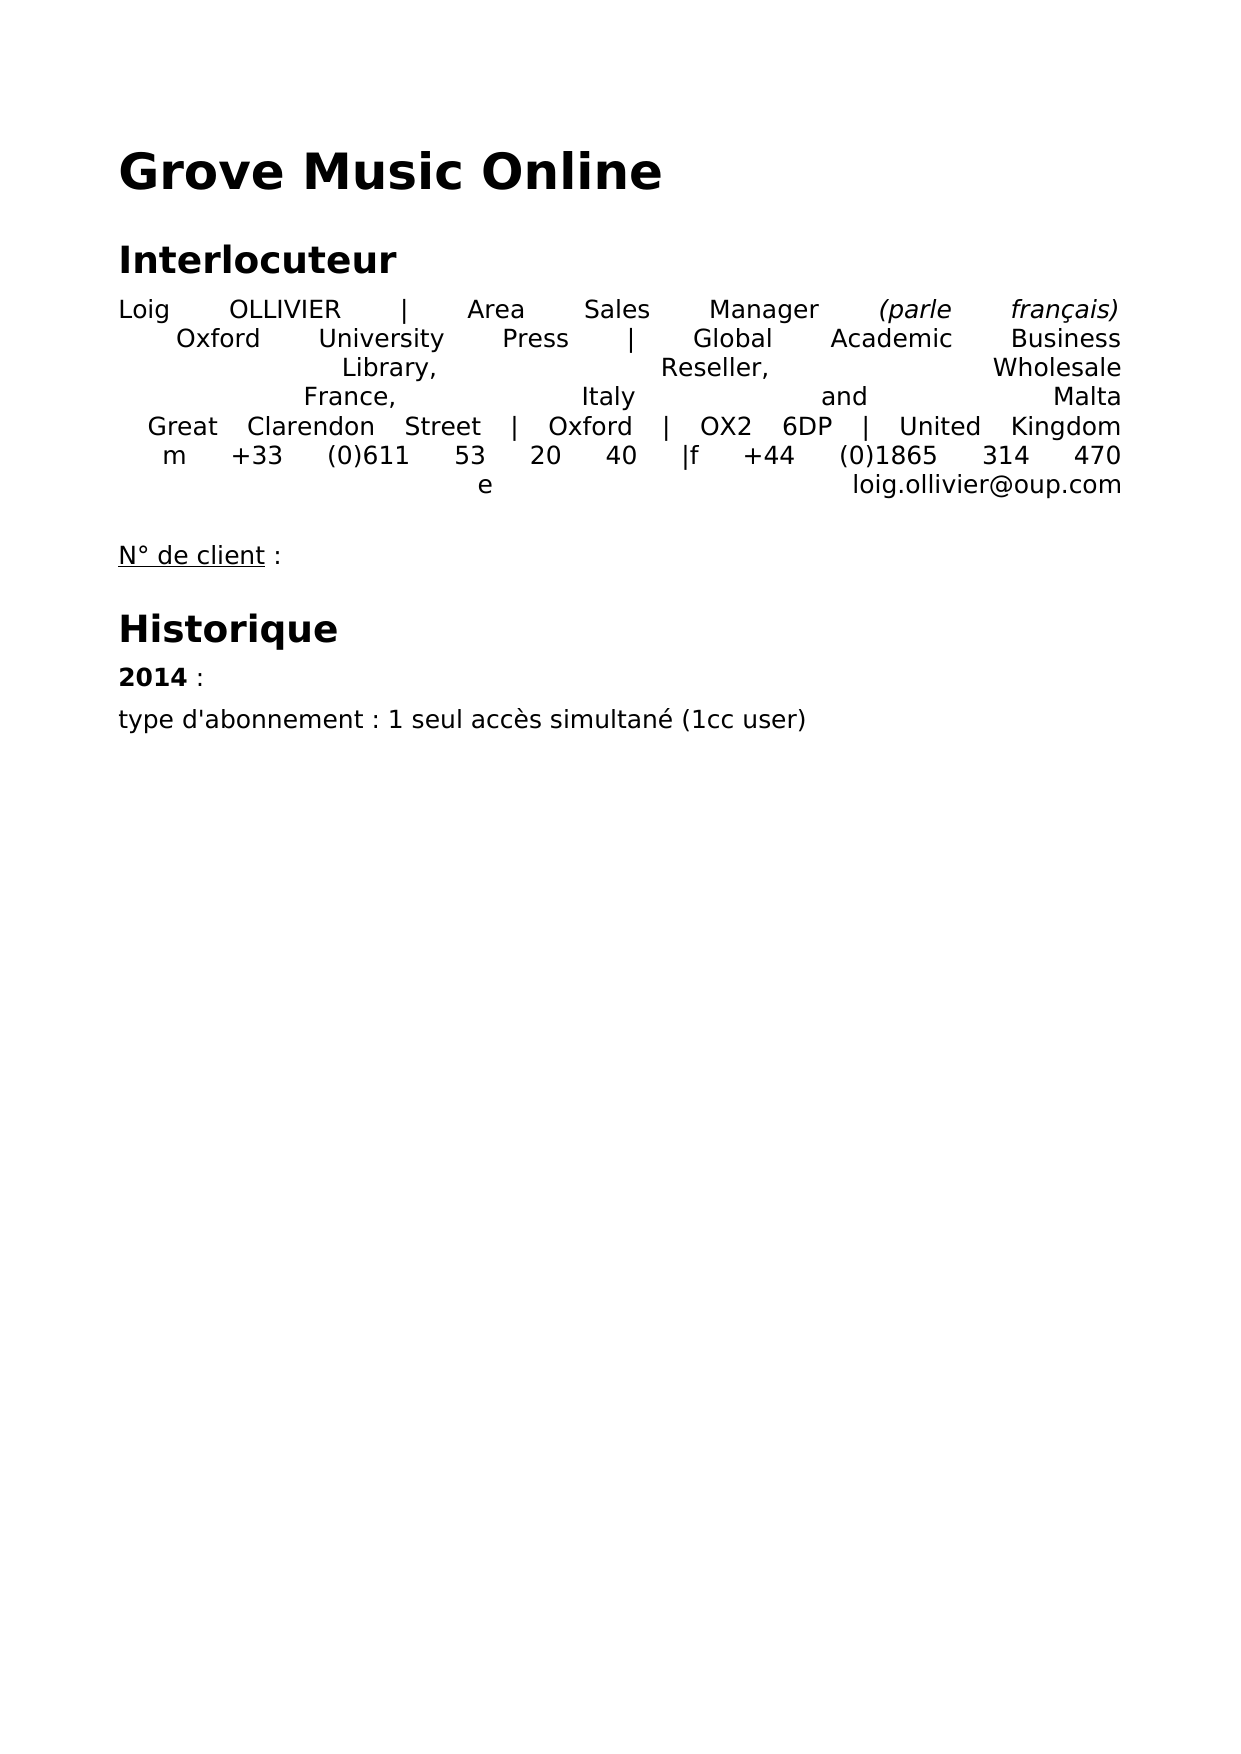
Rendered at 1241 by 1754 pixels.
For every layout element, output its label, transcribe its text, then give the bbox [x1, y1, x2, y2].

text 2014 : [118, 664, 1122, 693]
text Loig OLLIVIER | Area Sales Manager (parle français) Oxford University Press | Global Academic Business Library, Reseller, Wholesale France, Italy and Malta Great Clarendon Street | Oxford | OX2 6DP | United Kingdom m +33 (0)611 53 20 40 |f +44 (0)1865 314 470 e loig.ollivier@oup.com [118, 295, 1122, 528]
subtitle Historique [118, 607, 1122, 651]
subtitle Grove Music Online [118, 143, 1122, 201]
text type d'abonnement : 1 seul accès simultané (1cc user) [118, 705, 1122, 734]
subtitle Interlocuteur [118, 239, 1122, 282]
text N° de client : [118, 541, 1122, 570]
